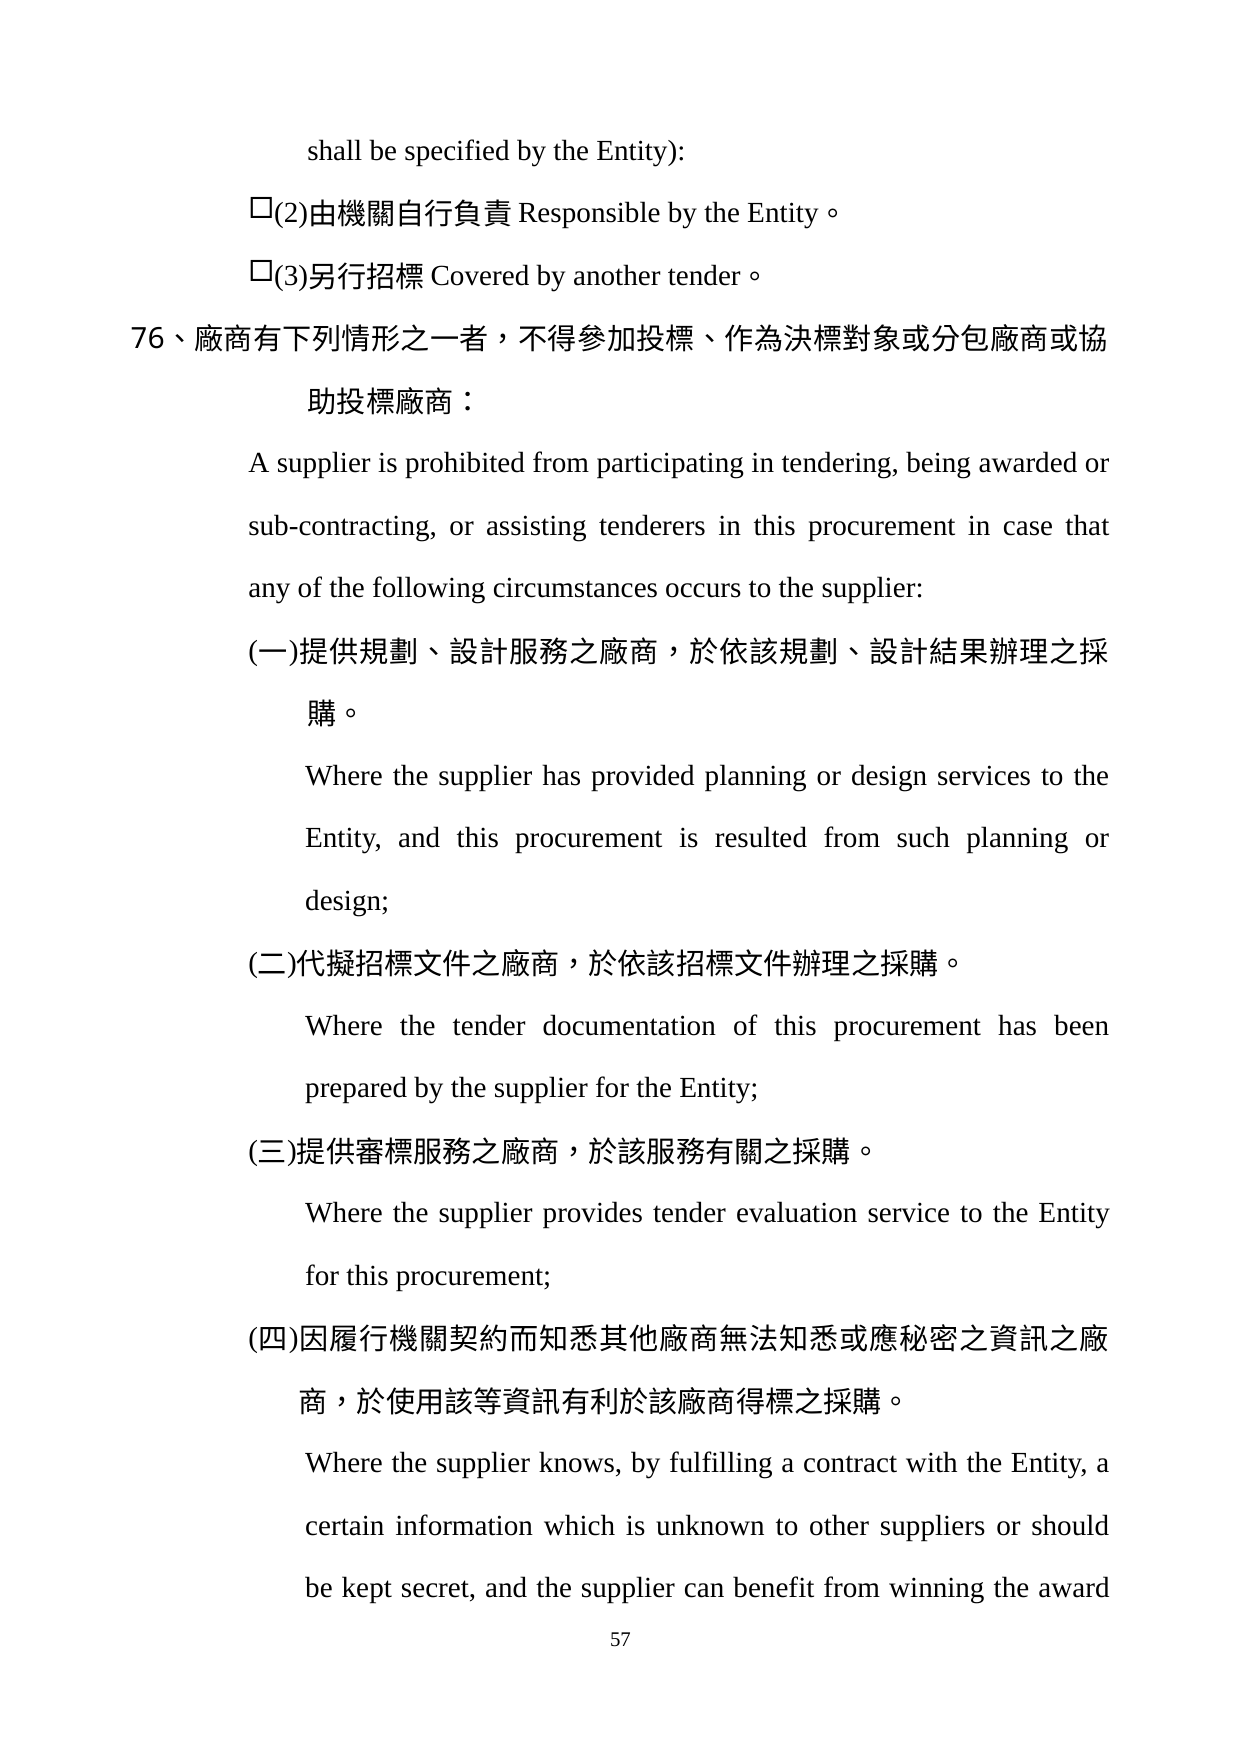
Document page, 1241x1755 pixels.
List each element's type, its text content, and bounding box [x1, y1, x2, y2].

text (一)提供規劃、設計服務之廠商，於依該規劃、設計結果辦理之採購。 [248, 608, 1110, 733]
text (2)由機關自行負責Responsible by the Entity。 [248, 170, 1110, 233]
text Where the supplier knows, by fulfilling a contract with the Entity, a certain information which is unknown to other suppliers or should be kept secret, and the supplier can benefit from winning the award [305, 1420, 1110, 1608]
list 廠商有下列情形之一者，不得參加投標、作為決標對象或分包廠商或協助投標廠商： [130, 295, 1110, 420]
text (三)提供審標服務之廠商，於該服務有關之採購。 [248, 1108, 1110, 1170]
text Where the tender documentation of this procurement has been prepared by the supplier for the Entity; [305, 983, 1110, 1108]
text (二)代擬招標文件之廠商，於依該招標文件辦理之採購。 [248, 920, 1110, 983]
text (3)另行招標Covered by another tender。 [248, 233, 1110, 295]
text Where the supplier has provided planning or design services to the Entity, and this procurement is resulted from such planning or design; [305, 733, 1110, 920]
text shall be specified by the Entity): [307, 108, 1110, 170]
text Where the supplier provides tender evaluation service to the Entity for this procurement; [305, 1170, 1110, 1295]
text A supplier is prohibited from participating in tendering, being awarded or sub-contracting, or assisting tenderers in this procurement in case that any of the following circumstances occurs to the supplier: [248, 420, 1110, 608]
text (四)因履行機關契約而知悉其他廠商無法知悉或應秘密之資訊之廠商，於使用該等資訊有利於該廠商得標之採購。 [248, 1295, 1110, 1420]
